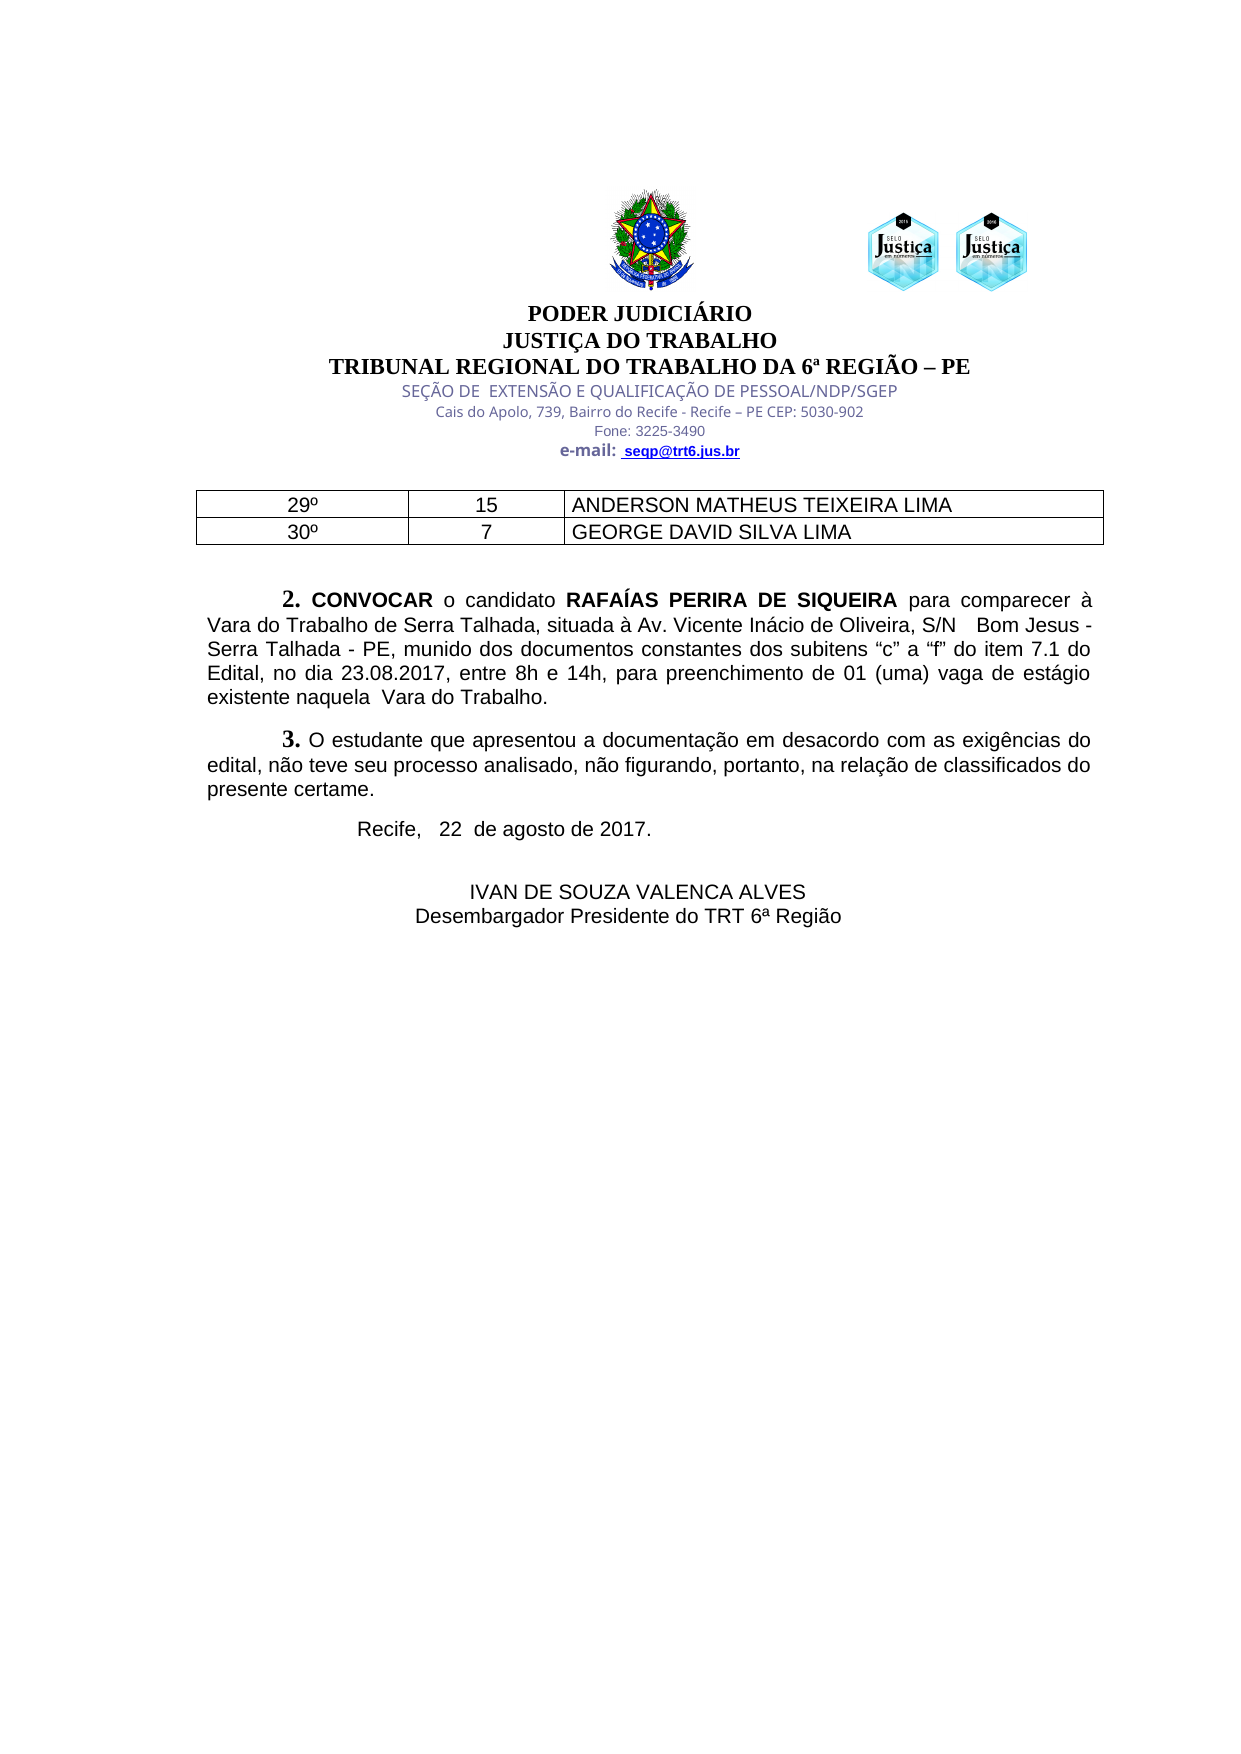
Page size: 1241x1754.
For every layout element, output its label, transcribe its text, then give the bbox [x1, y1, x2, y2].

table_cell 29º [197, 491, 408, 517]
picture [867, 212, 1028, 292]
table_cell GEORGE DAVID SILVA LIMA [565, 518, 1103, 543]
text 3. O estudante que apresentou a documentação em desacordo com as exigências do edital, não teve seu processo analisado, não figurando, portanto, na relação de classificados do presente certame. [207, 724, 1093, 801]
text Recife, 22 de agosto de 2017. [207, 817, 1093, 841]
table_cell 7 [409, 518, 564, 543]
text Desembargador Presidente do TRT 6ª Região [207, 904, 1093, 928]
table_cell ANDERSON MATHEUS TEIXEIRA LIMA [565, 491, 1103, 517]
table_cell 15 [409, 491, 564, 517]
text 2. CONVOCAR o candidato RAFAÍAS PERIRA DE SIQUEIRA para comparecer à Vara do Trabalho de Serra Talhada, situada à Av. Vicente Inácio de Oliveira, S/N Bom Jesus - Serra Talhada - PE, munido dos documentos constantes dos subitens “c” a “f” do item 7.1 do Edital, no dia 23.08.2017, entre 8h e 14h, para preenchimento de 01 (uma) vaga de estágio existente naquela Vara do Trabalho. [207, 584, 1093, 709]
text IVAN DE SOUZA VALENCA ALVES [207, 880, 1093, 904]
picture [605, 186, 696, 292]
table_cell 30º [197, 518, 408, 543]
